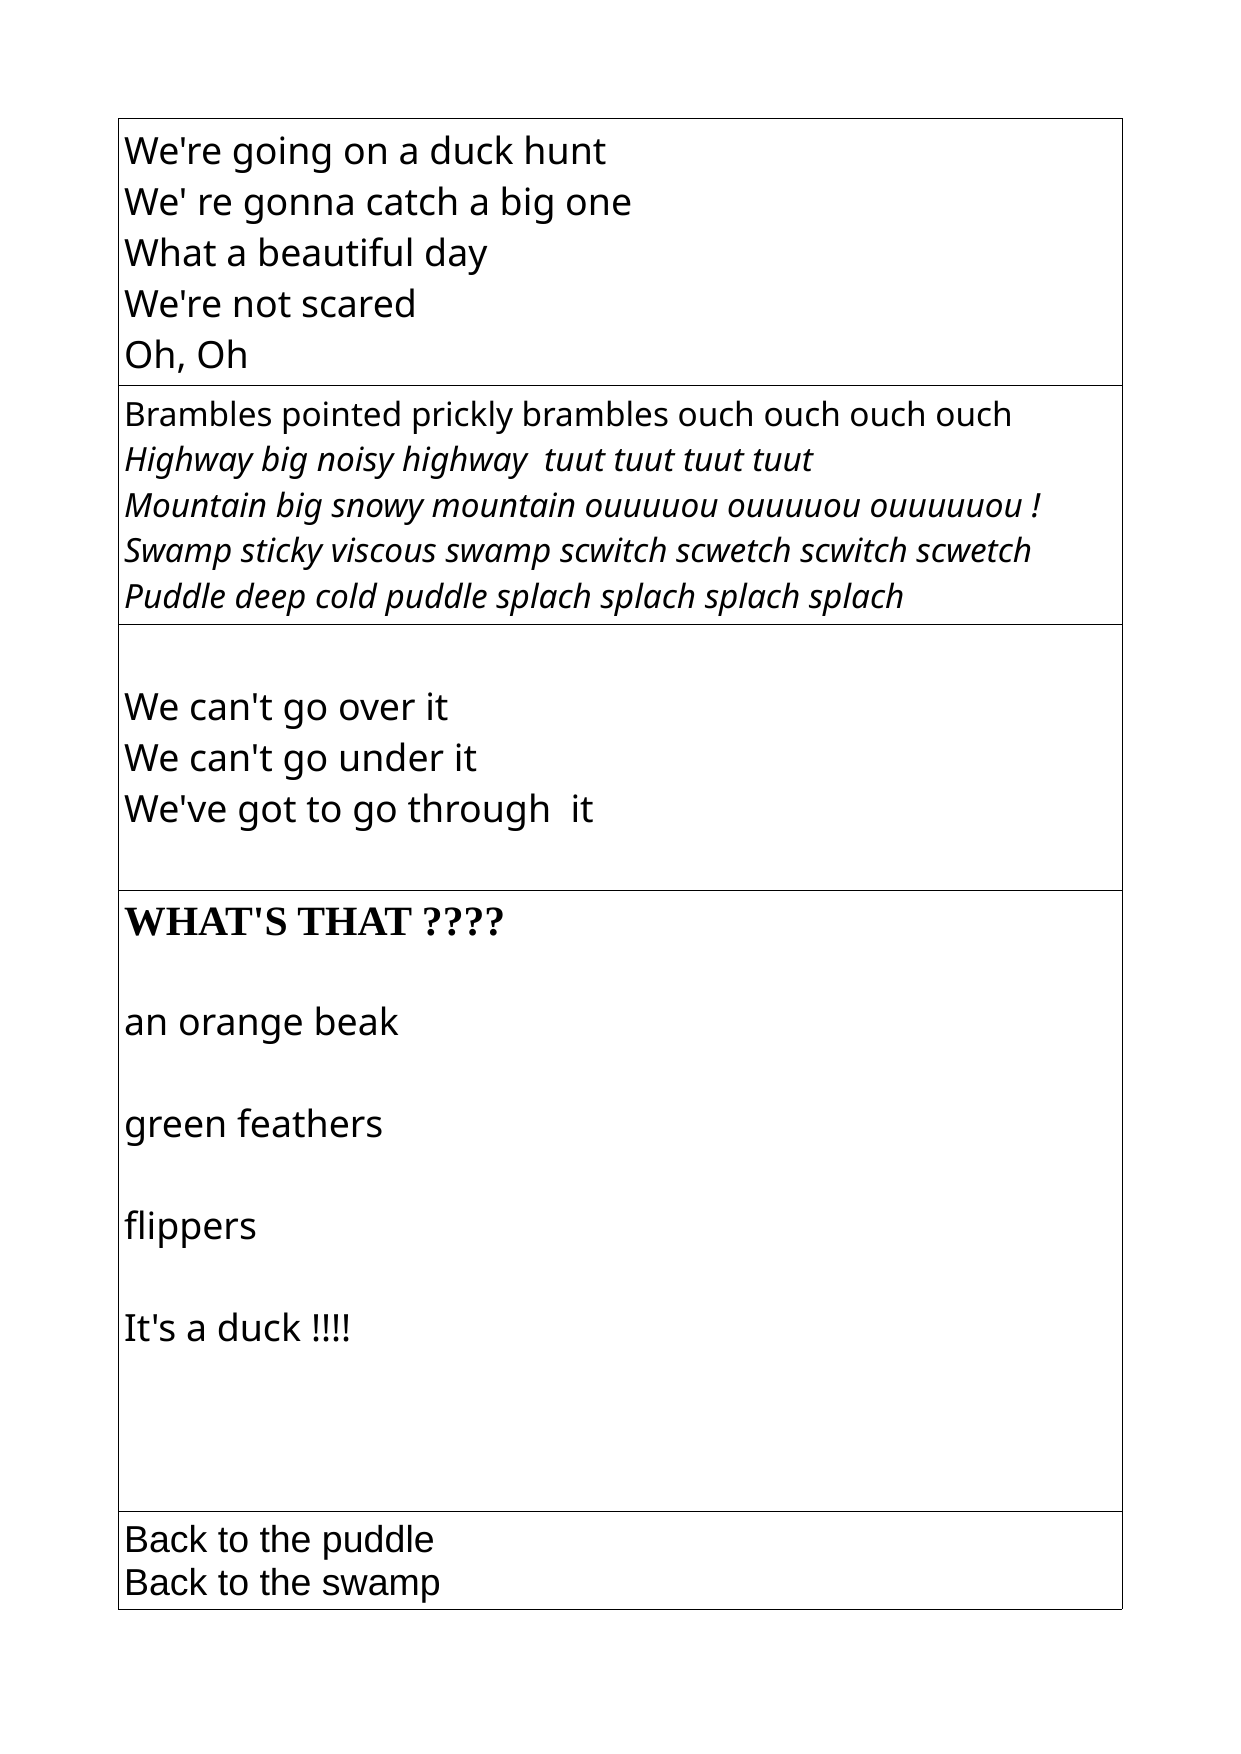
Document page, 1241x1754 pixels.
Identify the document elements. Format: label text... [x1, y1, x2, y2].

table_cell We can't go over it We can't go under it We've got to go through it [119, 625, 1122, 890]
table_cell Back to the puddle Back to the swamp [119, 1512, 1122, 1609]
table_header We're going on a duck hunt We' re gonna catch a big one What a beautiful day We're not scared Oh, Oh [119, 119, 1122, 385]
table_cell WHAT'S THAT ???? an orange beak green feathers flippers It's a duck !!!! [119, 891, 1122, 1511]
table_cell Brambles pointed prickly brambles ouch ouch ouch ouch Highway big noisy highway tuut tuut tuut tuut Mountain big snowy mountain ouuuuou ouuuuou ouuuuuou ! Swamp sticky viscous swamp scwitch scwetch scwitch scwetch Puddle deep cold puddle splach splach splach splach [119, 386, 1122, 623]
